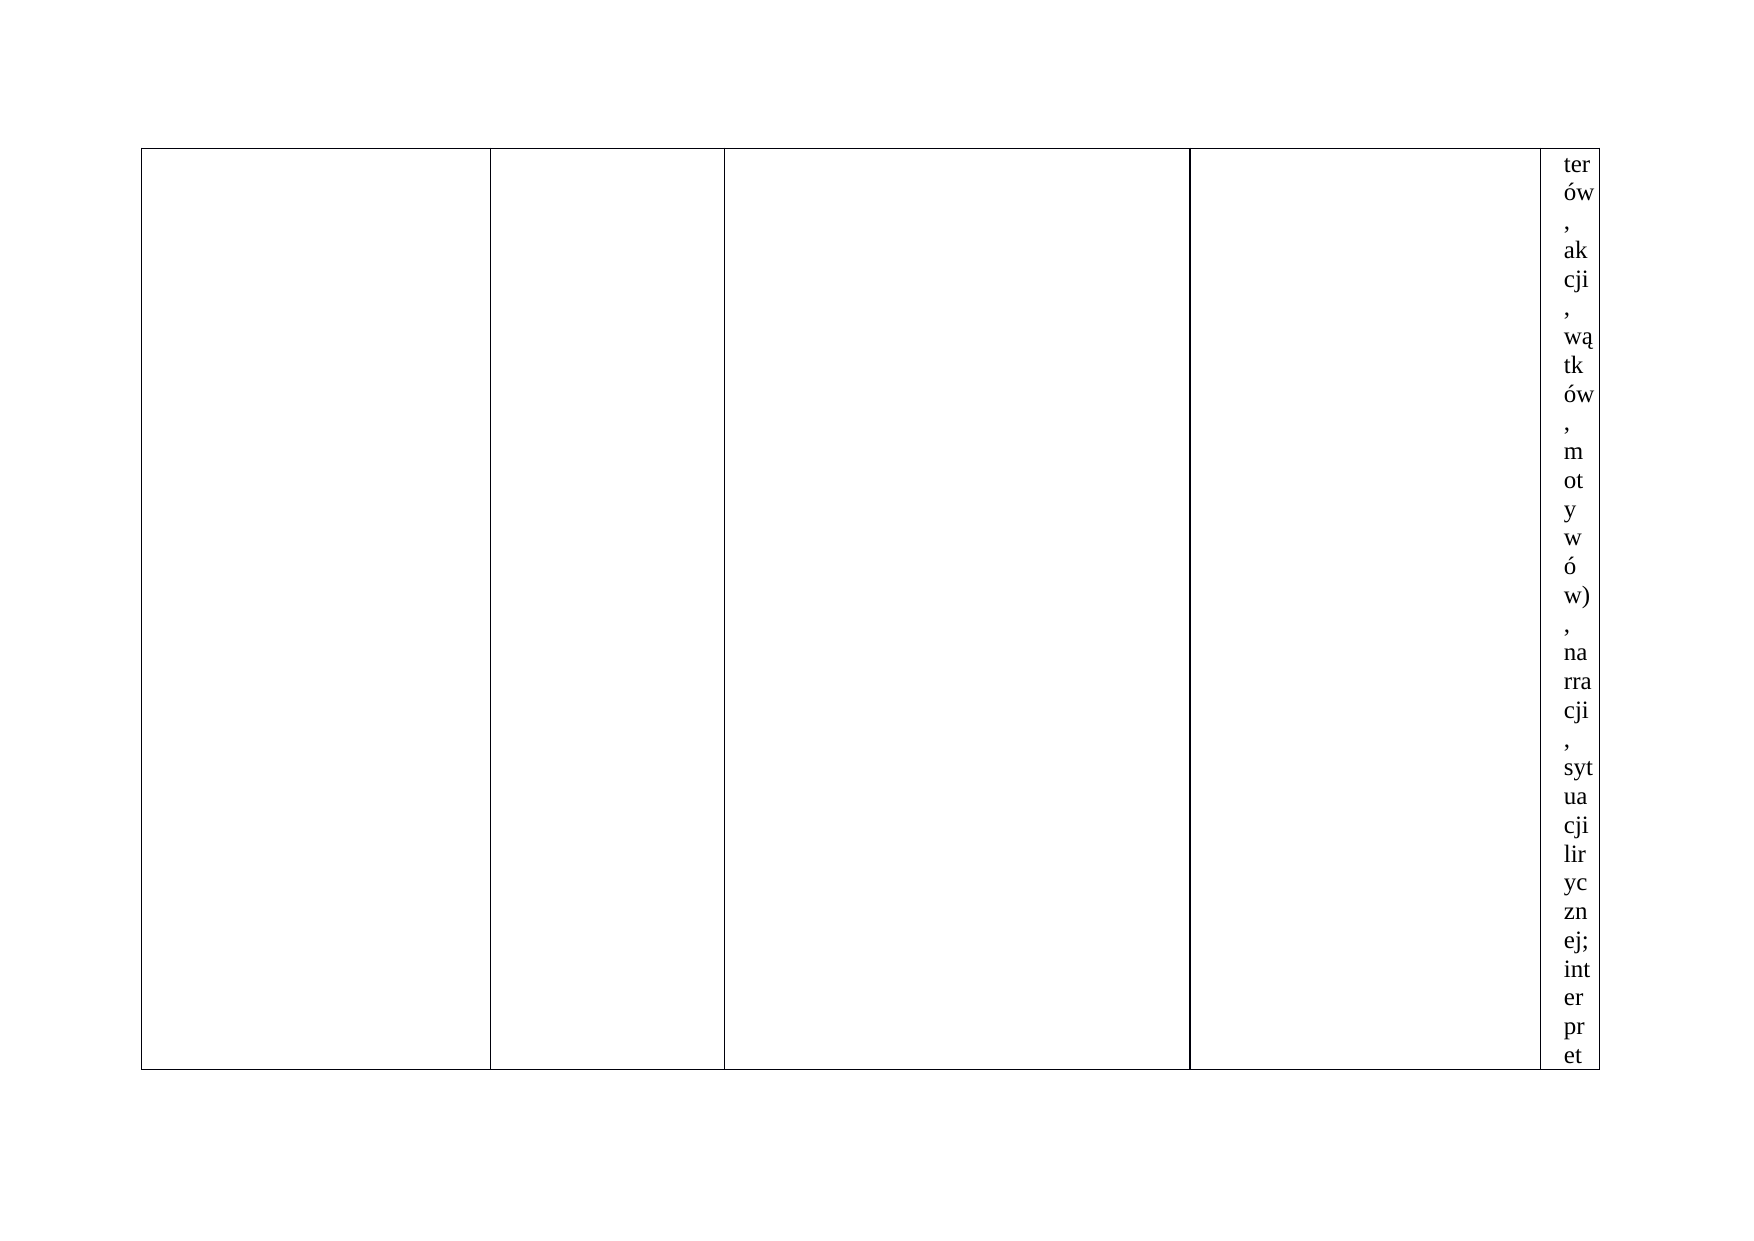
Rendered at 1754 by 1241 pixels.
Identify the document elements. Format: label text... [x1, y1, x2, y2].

table_cell rozumie podstawy podziału literatury na epoki: starożytność, średniowiecze, renesans, barok, oświecenie, romantyzm, pozytywizm; wymienia epoki literackie w porządku chronologicznym od starożytności do pozytywizmu; sytuuje utwory literackie w poszczególnych okresach, w szczególności w romantyzmie i w pozytywizmie; rozpoznaje konwencje literackie: realistyczną, fantastyczną, symboliczną; poprawnie rozróżnia podstawowe gatunki epickie, liryczne, dramatyczne i częściowo gatunki synkretyczne, w tym: gatunki poznane w szkole podstawowej oraz odę, sonet, dramat romantyczny, powieść realistyczną, powieść naturalistyczną, powieść o tematyce współczesnej, lament; rozpoznaje w tekście literackim środki wyrazu artystycznego poznane w szkole podstawowej oraz środki znaczeniowe (np. peryfrazę), leksykalne (np. frazeologizmy), składniowe (np. powtórzenie, wyliczenie), wersyfikacyjne (np. przerzutnię); próbuje określić ich funkcje w utworze literackim; interpretuje treści alegoryczne i symboliczne utworu literackiego; rozpoznaje w tekstach literackich: ironię, komizm, tragizm, humor, patos; rozumie pojęcie groteski i potrafi wymienić jej cechy; rozpoznaje ją w tekstach omawianych epok; wykazuje się znajomością i zrozumieniem treści utworów wskazanych w podstawie programowej jako lektury obowiązkowe dla zakresu podstawowego (Adam Mickiewicz, Oda do młodości; wybrane ballady, w tym Romantyczność; wybrane sonety z cyklu Sonety krymskie oraz inne wiersze; Konrad Wallenrod; Dziady cz. III; Juliusz Słowacki, Kordian, wybrane wiersze, w tym Grób Agamemnona (fragmenty), Testament mój; Zygmunt Krasiński, Nie-Boska komedia; Cyprian Norwid, wybrane wiersze; Bolesław Prus, Lalka, Z legend dawnego Egiptu; Eliza Orzeszkowa, Gloria victis; Henryk Sienkiewicz, Potop; Adam Asnyk, wybór wierszy; Fiodor Dostojewski, Zbrodnia i kara); rozpoznaje tematykę i problematykę omawianych tekstów oraz jej związek z programami i ideami epoki literackiej; rozpoznaje sposoby kreowania w utworze literackim: świata przedstawionego (fabuły, bohaterów, akcji, wątków, motywów), narracji, sytuacji lirycznej; podejmuje próbę ich interpretacji i wartościowania; rozumie pojęcie motywu literackiego i toposu, rozpoznaje podstawowe motywy i toposy: sen, ojczyzna, artysta – wieszcz, cierpienie, samotność, bunt, rewolucja, wolność, miłość, podróż, młodość, prometeizm; praca, miasto, przyroda, pieniądz, rola kobiety, mogiła, heroizm, jednostka a społeczeństwo, spór pokoleniowy; potrafi odwołać się do wiedzy o tekstach poznanych w szkole podstawowej, w tym: Dziadów cz. II oraz Pana Tadeusza Adama Mickiewicza, Zemsty Aleksandra Fredry, Balladyny Juliusza Słowackiego; porównuje utwory literackie lub ich fragmenty, dostrzega kontynuacje i nawiązania w porównywanych utworach; przedstawia propozycję odczytania utworu na poziomie dosłownym; wykorzystuje w interpretacji utworów literackich kontekst historycznoliteracki, biograficzny, kulturowy; rozpoznaje obecne w utworach literackich wartości uniwersalne, np. dobro, piękno, miłość, prawda, wolność, odwaga, altruizm, odpowiedzialność, tolerancja; i narodowe, np. tradycja, patriotyzm. [491, 149, 724, 1069]
table_cell rozumie podstawy podziału literatury na epoki; wymienia epoki literackie w porządku chronologicznym od starożytności do pozytywizmu; z pomocą nauczyciela sytuuje utwory literackie w poszczególnych okresach, w szczególności w romantyzmie i w pozytywizmie; na ogół trafnie rozpoznaje konwencje literackie: realistyczną i fantastyczną; rozróżnia podstawowe gatunki epickie, liryczne, dramatyczne i częściowo gatunki synkretyczne, w tym: gatunki poznane w szkole podstawowej oraz odę, dramat romantyczny, powieść realistyczną, powieść naturalistyczną, powieść historyczną, powieść o tematyce współczesnej, lament; rozpoznaje w tekście literackim środki wyrazu artystycznego poznane w szkole podstawowej oraz niektóre środki znaczeniowe, leksykalne (np. frazeologizmy), składniowe (np. wyliczenie), i wersyfikacyjne (np. przerzutnię); przy pomocy nauczyciela interpretuje treści alegoryczne i symboliczne utworu literackiego; na ogół trafnie rozpoznaje w tekstach literackich: komizm, humor, tragizm, patos; na poziomie ogólnym rozumie pojęcie groteski; zna i przy pomocy nauczyciela rozumie treść utworów wskazanych w podstawie programowej jako lektury obowiązkowe dla zakresu podstawowego (Adam Mickiewicz, Oda do młodości; wybrane ballady, w tym Romantyczność; wybrane sonety z cyklu Sonety krymskie oraz inne wiersze; Konrad Wallenrod; Dziady cz. III; Juliusz Słowacki, Kordian, wybrane wiersze, w tym Grób Agamemnona (fragmenty), Testament mój; Zygmunt Krasiński, Nie-Boska komedia; Cyprian Norwid, wybrane wiersze; Bolesław Prus, Lalka, Z legend dawnego Egiptu; Eliza Orzeszkowa, Gloria victis; Henryk Sienkiewicz, Potop; Adam Asnyk, wybór wierszy; Fiodor Dostojewski, Zbrodnia i kara); na poziomie ogólnym rozpoznaje tematykę i problematykę omawianych tekstów romantycznych i pozytywistycznych; na poziomie ogólnym i przy pomocy nauczyciela rozpoznaje sposoby kreowania w utworze literackim: świata przedstawionego (fabuły, bohaterów, akcji, wątków, motywów), narracji, sytuacji lirycznej; rozumie pojęcie motywu literackiego i toposu, rozpoznaje podstawowe motywy i toposy, np. ojczyzna, artysta – wieszcz, cierpienie, miłość; z pomocą nauczyciela odwołuje się do wybranych tekstów poznanych w szkole podstawowej, w tym: Dziadów cz. II oraz Pana Tadeusza Adama Mickiewicza, Zemsty Aleksandra Fredry, Balladyny Juliusza Słowackiego; podejmuje próbę porównywania utworów literackich lub ich fragmentów; przedstawia z pomocą nauczyciela propozycję odczytania utworu na poziomie dosłownym; z pomocą nauczyciela wykorzystuje w interpretacji utworów literackich kontekst historycznoliteracki i biograficzny; rozpoznaje obecne w utworach literackich wybrane wartości uniwersalne, np. dobro, piękno, prawda, miłość; i narodowe, np. tradycja; [142, 149, 490, 1069]
table_cell rozumie podział literatury na epoki: starożytność, średniowiecze, renesans, barok, oświecenie, romantyzm, pozytywizm; wymienia epoki literackie w porządku chronologicznym od starożytności do pozytywizmu; sytuuje utwory literackie w poszczególnych okresach, w szczególności w preromantyzmie, romantyzmie i w pozytywizmie; rozpoznaje konwencje literackie i określa ich cechy w utworach (realistyczną, fantastyczną, symboliczną, groteskową, naturalistyczną, mimetyczną); rozumie pojęcie genologii; rozróżnia gatunki epickie, liryczne, dramatyczne i synkretyczne, w tym: gatunki poznane w szkole podstawowej oraz odę, sonet, dramat romantyczny, powieść poetycką, powieść gotycką, powieść grozy, powieść epistolarną, hymn, testament poetycki, powieść realistyczną, powieść naturalistyczną, powieść historyczną, powieść o tematyce współczesnej, lament; rozpoznaje w tekście literackim środki wyrazu artystycznego poznane w szkole podstawowej oraz środki znaczeniowe (np. peryfrazę, hiperbolę); leksykalne, w tym frazeologizmy; składniowe (anaforę, epiforę, paralelizm, wyliczenie); wersyfikacyjne (w tym przerzutnię); określa ich funkcje; interpretuje treści alegoryczne i symboliczne utworu literackiego; rozpoznaje w tekstach literackich: ironię i autoironię, komizm, tragizm, humor, patos; określa ich funkcje w tekście; rozumie ich wartościujący charakter; rozumie pojęcie groteski i potrafi wymienić jej cechy; rozpoznaje ją w tekstach omawianych epok (np. w balladzie Rybka Adama Mickiewicza) oraz w tekstach będących nawiązaniami; wykazuje się znajomością i zrozumieniem treści utworów wskazanych w podstawie programowej jako lektury obowiązkowe dla zakresu podstawowego (Adam Mickiewicz, Oda do młodości; wybrane ballady, w tym Romantyczność; wybrane sonety z cyklu Sonety krymskie oraz inne wiersze; Konrad Wallenrod; Dziady cz. III; Juliusz Słowacki, Kordian, wybrane wiersze, w tym Grób Agamemnona (fragmenty), Testament mój; Zygmunt Krasiński, Nie-Boska komedia; Cyprian Norwid, wybrane wiersze; Bolesław Prus, Lalka, Z legend dawnego Egiptu; Eliza Orzeszkowa, Gloria victis; Henryk Sienkiewicz, Potop; Adam Asnyk, wybór wierszy; Fiodor Dostojewski, Zbrodnia i kara); rozpoznaje tematykę i problematykę omawianych tekstów oraz jej związek z programami i ideami epoki literackiej; zjawiskami społecznymi, historycznymi, egzystencjalnymi i estetycznymi (np. gotycyzm, ludowość, orientalizm, szekspiryzm, historyzm, determinizm dziejowy; irracjonalizm, spirytualizm, mistycyzm, metafizyka, indywidualizm; koncepcja ratowania ojczyzny; panteizm, prowidencjalizm, werteromania, frenezja romantyczna; realizm, naturalizm, empiryzm, utylitaryzm, scjentyzm, organicyzm, ewolucjonizm, marksizm, egalitaryzm; zmiany cywilizacyjne, asymilacja Żydów, emancypacja kobiet, praca organiczna, praca u podstaw) i poddaje ją refleksji; rozpoznaje sposoby kreowania w utworze literackim: świata przedstawionego (fabuły, bohaterów, akcji, wątków, motywów), narracji, sytuacji lirycznej; interpretuje je i wartościuje (np.: werteryzm, bohater werteryczny, bajronizm, bohater bajroniczny, faustyzm, bohater faustyczny; kostium historyczny); rozumie pojęcie motywu literackiego i toposu, rozpoznaje motywy i toposy (np. sen, ojczyzna, artysta – wieszcz, cierpienie, samotność, bunt, rewolucja, wolność, miłość, podróż, młodość, prometeizm, zbrodnia, okrucieństwo, obłęd, szaleństwo, strach, groza, grób, psychomachia; motywy akwatyczne; topos homo viator, praca, walka; miasto, przyroda, pieniądz, rola kobiety, mogiła, heroizm, jednostka a społeczeństwo, spór pokoleniowy) oraz dostrzega żywotność motywów biblijnych i antycznych w utworach literackich; określa ich rolę w tworzeniu znaczeń uniwersalnych; w interpretacji utworów literackich odwołuje się do tekstów poznanych w szkole podstawowej, w tym: Dziadów cz. II oraz Pana Tadeusza Adama Mickiewicza, Zemsty Aleksandra Fredry, Balladyny Juliusza Słowackiego; porównuje utwory literackie lub ich fragmenty, dostrzega kontynuacje i nawiązania w porównywanych utworach, określa cechy wspólne i różne; przedstawia propozycję interpretacji utworu, wskazuje w tekście miejsca, które mogą stanowić argumenty na poparcie jego propozycji interpretacyjnej; wykorzystuje w interpretacji utworów literackich potrzebne konteksty, szczególnie kontekst historycznoliteracki, historyczny, polityczny, kulturowy, filozoficzny, biograficzny, mitologiczny, biblijny, egzystencjalny; rozpoznaje obecne w utworach literackich wartości uniwersalne, np. prawda, dobro, piękno, miłość, wolność, odwaga, altruizm, tolerancja, odpowiedzialność; i narodowe, np.: symbole narodowe, tradycja narodowa, patriotyzm, tożsamość; określa ich rolę i związek z problematyką utworu oraz znaczenie dla budowania własnego systemu wartości. [725, 149, 1189, 1069]
table_cell rozumie podział literatury na epoki i procesy z tym związane; wymienia epoki literackie w porządku chronologicznym od starożytności do pozytywizmu; sytuuje utwory literackie w poszczególnych okresach, w szczególności w preromantyzmie, romantyzmie i w pozytywizmie oraz w pozostałych (dotyczy nawiązań i kontekstów); właściwie rozpoznaje konwencje literackie i precyzyjnie określa ich cechy w utworach (realistyczną, fantastyczną, symboliczną, groteskową, naturalistyczną i mimetyczną); rozumie pojęcie genologii; rozróżnia gatunki epickie, liryczne, dramatyczne i synkretyczne, w tym: gatunki poznane w szkole podstawowej oraz odę, sonet i jego rodzaje, dramat romantyczny, powieść poetycką, powieść gotycką, powieść grozy, powieść epistolarną, hymn, testament poetycki, powieść realistyczną, powieść naturalistyczną, powieść historyczną, powieść o tematyce współczesnej, lament; wymienia cechy gatunkowe; trafnie rozpoznaje w tekście literackim środki wyrazu artystycznego poznane w szkole podstawowej oraz środki znaczeniowe: oksymoron, peryfrazę, eufonię, hiperbolę; leksykalne, w tym frazeologizmy; składniowe: antytezę, paralelizm, wyliczenie, epiforę, elipsę; wersyfikacyjne, w tym przerzutnię; określa ich funkcje (np.: ożywienie obrazu poetyckiego); wie, co jest dominantą stylistyczną ukształtowania danego utworu; samodzielnie i wnikliwie interpretuje treści alegoryczne i symboliczne utworu literackiego; rozpoznaje w tekstach literackich: ironię i autoironię, komizm, tragizm, humor, patos; określa ich funkcje w tekście i rozumie wartościujący charakter; omawia użycie ironii; rozumie pojęcie groteski i potrafi wymienić jej cechy; rozpoznaje ją w tekstach omawianych epok oraz w tekstach będących nawiązaniami; określa jej artystyczny i wartościujący charakter; wykazuje się znajomością i zrozumieniem treści utworów wskazanych w podstawie programowej jako lektury obowiązkowe dla zakresu podstawowego (Adam Mickiewicz, Oda do młodości; wybrane ballady, w tym Romantyczność; wybrane sonety z cyklu Sonety krymskie oraz inne wiersze; Konrad Wallenrod; Dziady cz. III; Juliusz Słowacki; Kordian, wybrane wiersze, w tym Grób Agamemnona (fragmenty), Testament mój; Zygmunt Krasiński, Nie-Boska komedia; Cyprian Norwid, wybrane wiersze; Bolesław Prus, Lalka, Z legend dawnego Egiptu; Eliza Orzeszkowa, Gloria victis; Henryk Sienkiewicz, Potop; Adam Asnyk, wybór wierszy; Fiodor Dostojewski, Zbrodnia i kara); rozpoznaje tematykę i problematykę omawianych tekstów oraz jej związek z programami i ideami epoki literackiej; zjawiskami społecznymi, historycznymi, egzystencjalnymi i estetycznymi (np. gotycyzm, ludowość, orientalizm, szekspiryzm, historyzm, determinizm dziejowy; irracjonalizm, spirytualizm, mistycyzm, metafizyka, indywidualizm; koncepcja ratowania ojczyzny; panteizm, prowidencjalizm, werteromania, frenezja romantyczna; realizm, naturalizm, empiryzm, utylitaryzm, scjentyzm, organicyzm, ewolucjonizm, marksizm, egalitaryzm; zmiany cywilizacyjne, asymilacja Żydów, emancypacja kobiet, praca organiczna, praca u podstaw) i poddaje ją refleksji; rozpoznaje sposoby kreowania w utworze literackim: świata przedstawionego (fabuły, bohaterów, akcji, wątków, motywów), narracji, sytuacji lirycznej; interpretuje je i wartościuje (np.: werteryzm, bohater werteryczny, bajronizm, bohater bajroniczny, faustyzm, bohater faustyczny; kostium historyczny); definiuje nowy typ bohatera; wskazuje podobieństwa i różnice w kreacji bohatera romantycznego, udowadnia jego złożoną osobowość i rozdarcie wewnętrzne; rozumie pojęcie motywu literackiego i toposu, rozpoznaje motywy i toposy (np. sen, ojczyzna, artysta – wieszcz, cierpienie, samotność, bunt, rewolucja, wolność, miłość, podróż, młodość, prometeizm, zbrodnia, okrucieństwo, obłęd, szaleństwo, strach, groza, grób, psychomachia, metamorfoza; motywy akwatyczne, nostalgia; topos homo viator, walka; praca, miasto, przyroda, pieniądz, rola kobiety, mogiła, heroizm, jednostka a połeczeństwo, spór pokoleniowy) oraz dostrzega żywotność motywów biblijnych i antycznych w utworach literackich; określa ich rolę w tworzeniu znaczeń uniwersalnych; w interpretacji utworów literackich często i poprawnie odwołuje się do tekstów poznanych w szkole podstawowej, w tym: Dziadów cz. II oraz Pana Tadeusza Adama Mickiewicza, Zemsty Aleksandra Fredry, Balladyny Juliusza Słowackiego; konstruktywnie porównuje utwory literackie lub ich fragmenty, dostrzega kontynuacje i nawiązania w porównywanych utworach, określa cechy wspólne i różne; przedstawia własną, oryginalną i rzeczową propozycję interpretacji utworu, wskazuje w tekście miejsca, które mogą stanowić argumenty na poparcie jego propozycji interpretacyjnej; odwołuje się do własnych doświadczeń i obserwacji oraz wybranych tekstów kultury; wykorzystuje w interpretacji utworów literackich potrzebne konteksty, szczególnie kontekst historycznoliteracki, historyczny, polityczny, kulturowy, filozoficzny, biograficzny, mitologiczny, biblijny, egzystencjalny i inne; trafnie rozpoznaje obecne w utworach literackich wartości uniwersalne (prawda, dobro, miłość, wolność, odwaga, altruizm, piękno, tolerancja, odpowiedzialność) i narodowe (symbole narodowe, tradycja narodowa, patriotyzm, tożsamość); określa dokładnie ich rolę i związek z problematyką utworu oraz znaczenie dla budowania własnego systemu wartości. [1191, 149, 1540, 1069]
